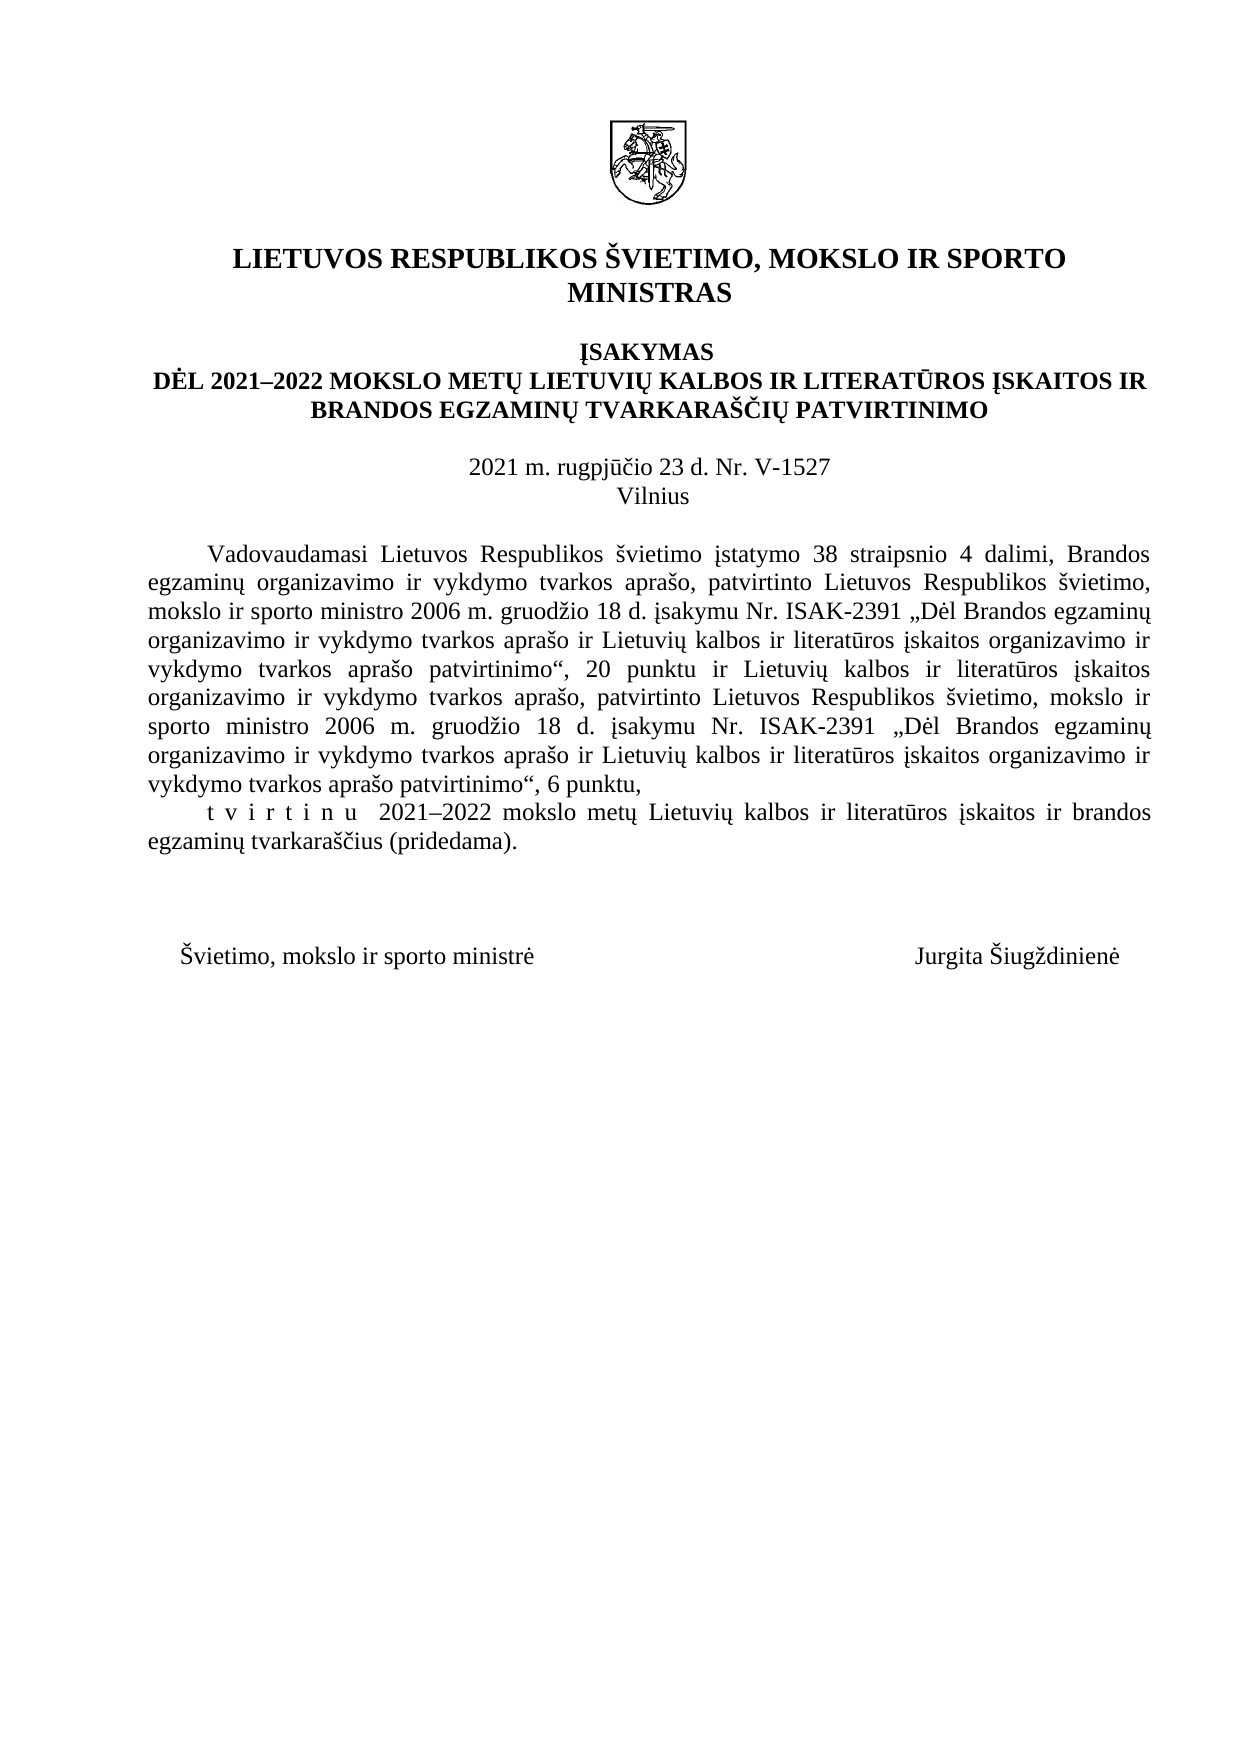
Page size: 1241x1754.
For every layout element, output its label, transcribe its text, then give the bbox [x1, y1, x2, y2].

text ĮSAKYMAS [148, 337, 1152, 366]
text DĖL 2021–2022 MOKSLO METŲ LIETUVIŲ KALBOS IR LITERATŪROS ĮSKAITOS IR BRANDOS EGZAMINŲ TVARKARAŠČIŲ PATVIRTINIMO [148, 366, 1152, 424]
text Vilnius [148, 481, 1152, 510]
text Vadovaudamasi Lietuvos Respublikos švietimo įstatymo 38 straipsnio 4 dalimi, Brandos egzaminų organizavimo ir vykdymo tvarkos aprašo, patvirtinto Lietuvos Respublikos švietimo, mokslo ir sporto ministro 2006 m. gruodžio 18 d. įsakymu Nr. ISAK-2391 „Dėl Brandos egzaminų organizavimo ir vykdymo tvarkos aprašo ir Lietuvių kalbos ir literatūros įskaitos organizavimo ir vykdymo tvarkos aprašo patvirtinimo“, 20 punktu ir Lietuvių kalbos ir literatūros įskaitos organizavimo ir vykdymo tvarkos aprašo, patvirtinto Lietuvos Respublikos švietimo, mokslo ir sporto ministro 2006 m. gruodžio 18 d. įsakymu Nr. ISAK-2391 „Dėl Brandos egzaminų organizavimo ir vykdymo tvarkos aprašo ir Lietuvių kalbos ir literatūros įskaitos organizavimo ir vykdymo tvarkos aprašo patvirtinimo“, 6 punktu, [148, 539, 1152, 797]
text Švietimo, mokslo ir sporto ministrė Jurgita Šiugždinienė [148, 941, 1152, 970]
text LIETUVOS RESPUBLIKOS ŠVIETIMO, MOKSLO IR SPORTO MINISTRAS [148, 242, 1152, 309]
text t v i r t i n u 2021–2022 mokslo metų Lietuvių kalbos ir literatūros įskaitos ir brandos egzaminų tvarkaraščius (pridedama). [148, 797, 1152, 855]
text 2021 m. rugpjūčio 23 d. Nr. V-1527 [148, 452, 1152, 481]
